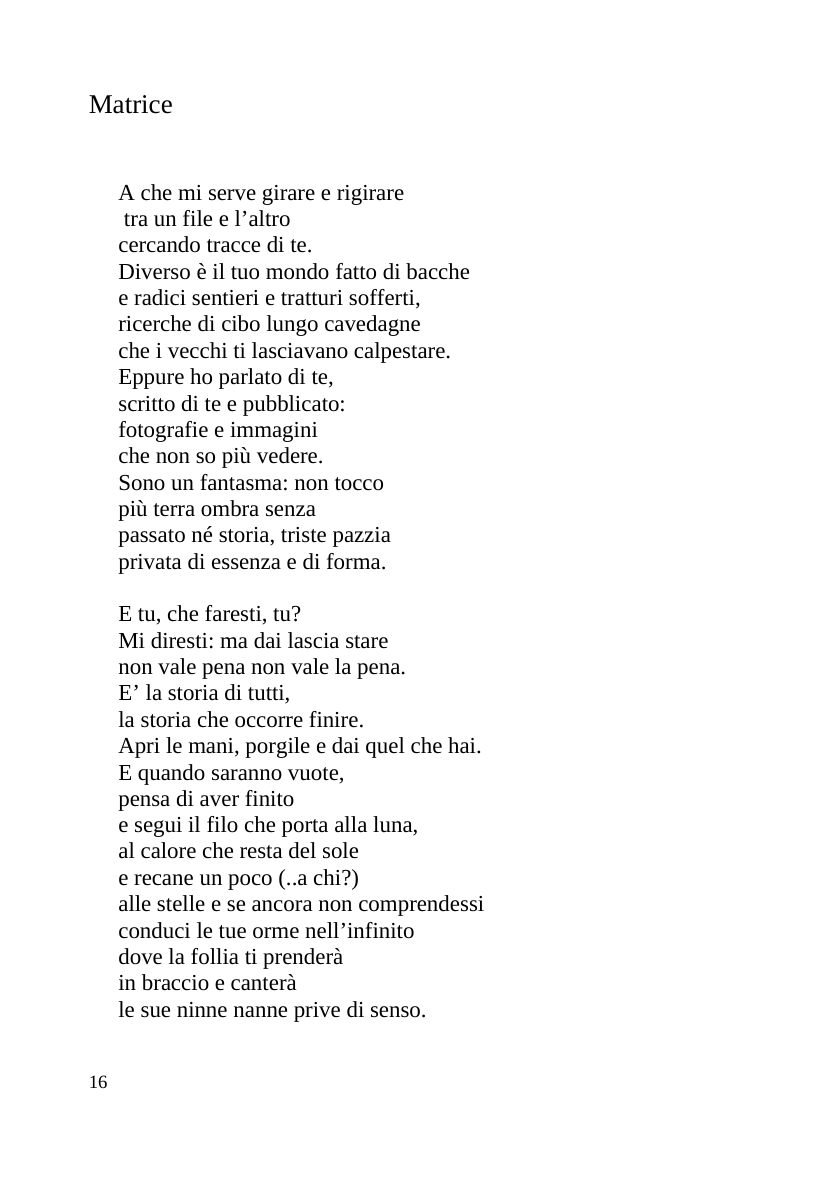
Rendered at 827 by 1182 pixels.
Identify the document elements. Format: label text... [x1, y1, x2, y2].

text Diverso è il tuo mondo fatto di bacche [118, 258, 738, 284]
text Eppure ho parlato di te, [118, 363, 738, 389]
text E’ la storia di tutti, [118, 679, 738, 706]
text E tu, che faresti, tu? [118, 600, 738, 627]
text al calore che resta del sole [118, 838, 738, 864]
text Mi diresti: ma dai lascia stare [118, 627, 738, 653]
text conduci le tue orme nell’infinito [118, 917, 738, 943]
text pensa di aver finito [118, 785, 738, 811]
text tra un file e l’altro [118, 205, 738, 231]
text che non so più vedere. [118, 442, 738, 469]
text E quando saranno vuote, [118, 758, 738, 785]
text Matrice [88, 88, 738, 120]
text scritto di te e pubblicato: [118, 389, 738, 416]
text Apri le mani, porgile e dai quel che hai. [118, 732, 738, 758]
text non vale pena non vale la pena. [118, 653, 738, 679]
text fotografie e immagini [118, 416, 738, 442]
text alle stelle e se ancora non comprendessi [118, 890, 738, 917]
text e radici sentieri e tratturi sofferti, [118, 284, 738, 311]
text le sue ninne nanne prive di senso. [118, 996, 738, 1022]
text più terra ombra senza [118, 495, 738, 521]
text la storia che occorre finire. [118, 706, 738, 732]
text che i vecchi ti lasciavano calpestare. [118, 337, 738, 363]
text e segui il filo che porta alla luna, [118, 811, 738, 838]
text Sono un fantasma: non tocco [118, 469, 738, 495]
text A che mi serve girare e rigirare [118, 179, 738, 205]
text ricerche di cibo lungo cavedagne [118, 311, 738, 337]
text e recane un poco (..a chi?) [118, 864, 738, 890]
text privata di essenza e di forma. [118, 548, 738, 574]
text passato né storia, triste pazzia [118, 521, 738, 548]
text dove la follia ti prenderà [118, 943, 738, 969]
text cercando tracce di te. [118, 231, 738, 258]
text in braccio e canterà [118, 969, 738, 996]
